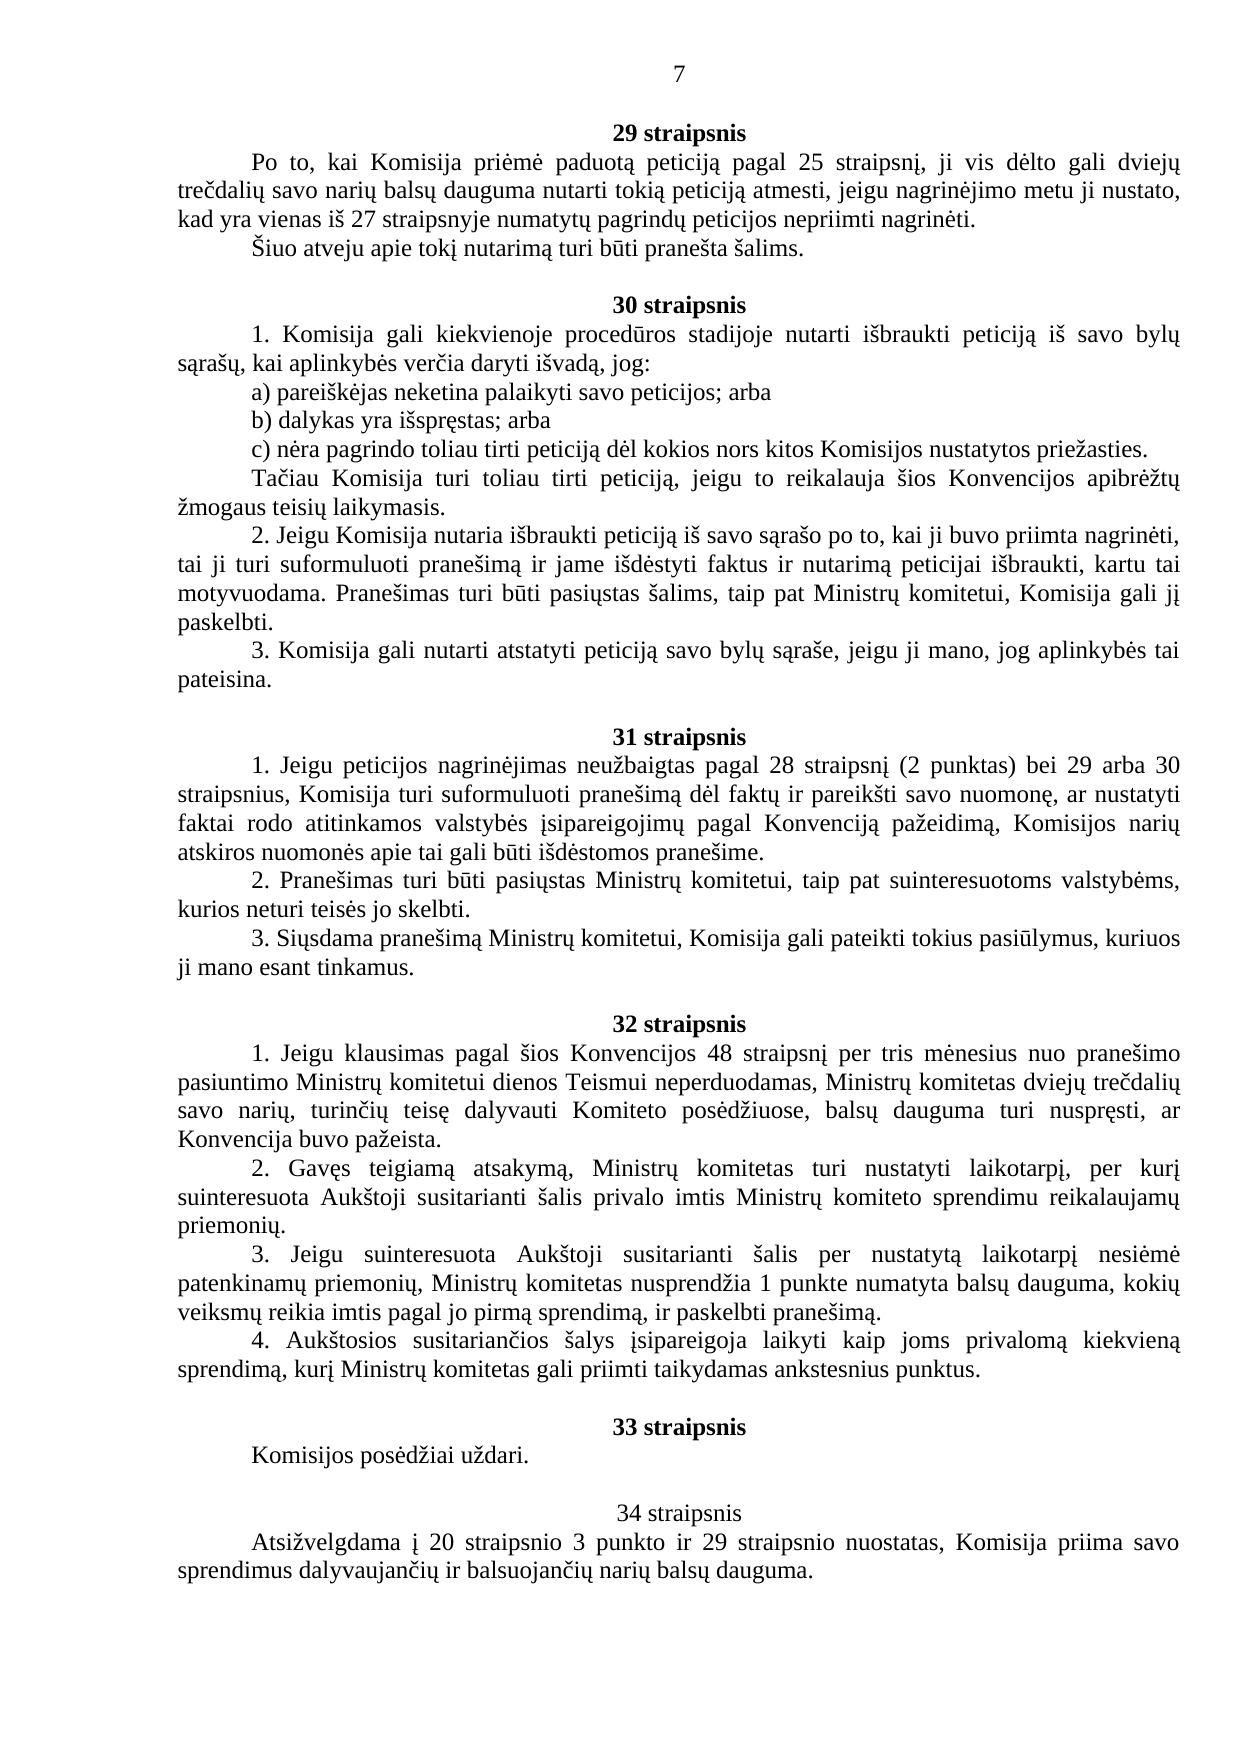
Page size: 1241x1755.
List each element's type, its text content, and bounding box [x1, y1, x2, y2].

text 1. Jeigu peticijos nagrinėjimas neužbaigtas pagal 28 straipsnį (2 punktas) bei 29 arba 30 straipsnius, Komisija turi suformuluoti pranešimą dėl faktų ir pareikšti savo nuomonę, ar nustatyti faktai rodo atitinkamos valstybės įsipareigojimų pagal Konvenciją pažeidimą, Komisijos narių atskiros nuomonės apie tai gali būti išdėstomos pranešime. [177, 751, 1181, 866]
text c) nėra pagrindo toliau tirti peticiją dėl kokios nors kitos Komisijos nustatytos priežasties. [177, 434, 1181, 463]
text 31 straipsnis [177, 722, 1181, 751]
text 3. Siųsdama pranešimą Ministrų komitetui, Komisija gali pateikti tokius pasiūlymus, kuriuos ji mano esant tinkamus. [177, 923, 1181, 981]
text 1. Jeigu klausimas pagal šios Konvencijos 48 straipsnį per tris mėnesius nuo pranešimo pasiuntimo Ministrų komitetui dienos Teismui neperduodamas, Ministrų komitetas dviejų trečdalių savo narių, turinčių teisę dalyvauti Komiteto posėdžiuose, balsų dauguma turi nuspręsti, ar Konvencija buvo pažeista. [177, 1038, 1181, 1153]
text Atsižvelgdama į 20 straipsnio 3 punkto ir 29 straipsnio nuostatas, Komisija priima savo sprendimus dalyvaujančių ir balsuojančių narių balsų dauguma. [177, 1527, 1181, 1584]
text Po to, kai Komisija priėmė paduotą peticiją pagal 25 straipsnį, ji vis dėlto gali dviejų trečdalių savo narių balsų dauguma nutarti tokią peticiją atmesti, jeigu nagrinėjimo metu ji nustato, kad yra vienas iš 27 straipsnyje numatytų pagrindų peticijos nepriimti nagrinėti. [177, 147, 1181, 233]
text Šiuo atveju apie tokį nutarimą turi būti pranešta šalims. [177, 233, 1181, 262]
text 3. Jeigu suinteresuota Aukštoji susitarianti šalis per nustatytą laikotarpį nesiėmė patenkinamų priemonių, Ministrų komitetas nusprendžia 1 punkte numatyta balsų dauguma, kokių veiksmų reikia imtis pagal jo pirmą sprendimą, ir paskelbti pranešimą. [177, 1239, 1181, 1326]
text Tačiau Komisija turi toliau tirti peticiją, jeigu to reikalauja šios Konvencijos apibrėžtų žmogaus teisių laikymasis. [177, 463, 1181, 521]
text 30 straipsnis [177, 291, 1181, 319]
text 32 straipsnis [177, 1009, 1181, 1038]
text 1. Komisija gali kiekvienoje procedūros stadijoje nutarti išbraukti peticiją iš savo bylų sąrašų, kai aplinkybės verčia daryti išvadą, jog: [177, 319, 1181, 377]
text Komisijos posėdžiai uždari. [177, 1441, 1181, 1469]
text 29 straipsnis [177, 118, 1181, 147]
text 33 straipsnis [177, 1412, 1181, 1441]
text b) dalykas yra išspręstas; arba [177, 406, 1181, 434]
text 2. Gavęs teigiamą atsakymą, Ministrų komitetas turi nustatyti laikotarpį, per kurį suinteresuota Aukštoji susitarianti šalis privalo imtis Ministrų komiteto sprendimu reikalaujamų priemonių. [177, 1153, 1181, 1239]
text 2. Pranešimas turi būti pasiųstas Ministrų komitetui, taip pat suinteresuotoms valstybėms, kurios neturi teisės jo skelbti. [177, 866, 1181, 923]
text 34 straipsnis [177, 1498, 1181, 1527]
text 2. Jeigu Komisija nutaria išbraukti peticiją iš savo sąrašo po to, kai ji buvo priimta nagrinėti, tai ji turi suformuluoti pranešimą ir jame išdėstyti faktus ir nutarimą peticijai išbraukti, kartu tai motyvuodama. Pranešimas turi būti pasiųstas šalims, taip pat Ministrų komitetui, Komisija gali jį paskelbti. [177, 521, 1181, 636]
text a) pareiškėjas neketina palaikyti savo peticijos; arba [177, 377, 1181, 406]
text 4. Aukštosios susitariančios šalys įsipareigoja laikyti kaip joms privalomą kiekvieną sprendimą, kurį Ministrų komitetas gali priimti taikydamas ankstesnius punktus. [177, 1326, 1181, 1383]
text 3. Komisija gali nutarti atstatyti peticiją savo bylų sąraše, jeigu ji mano, jog aplinkybės tai pateisina. [177, 636, 1181, 693]
